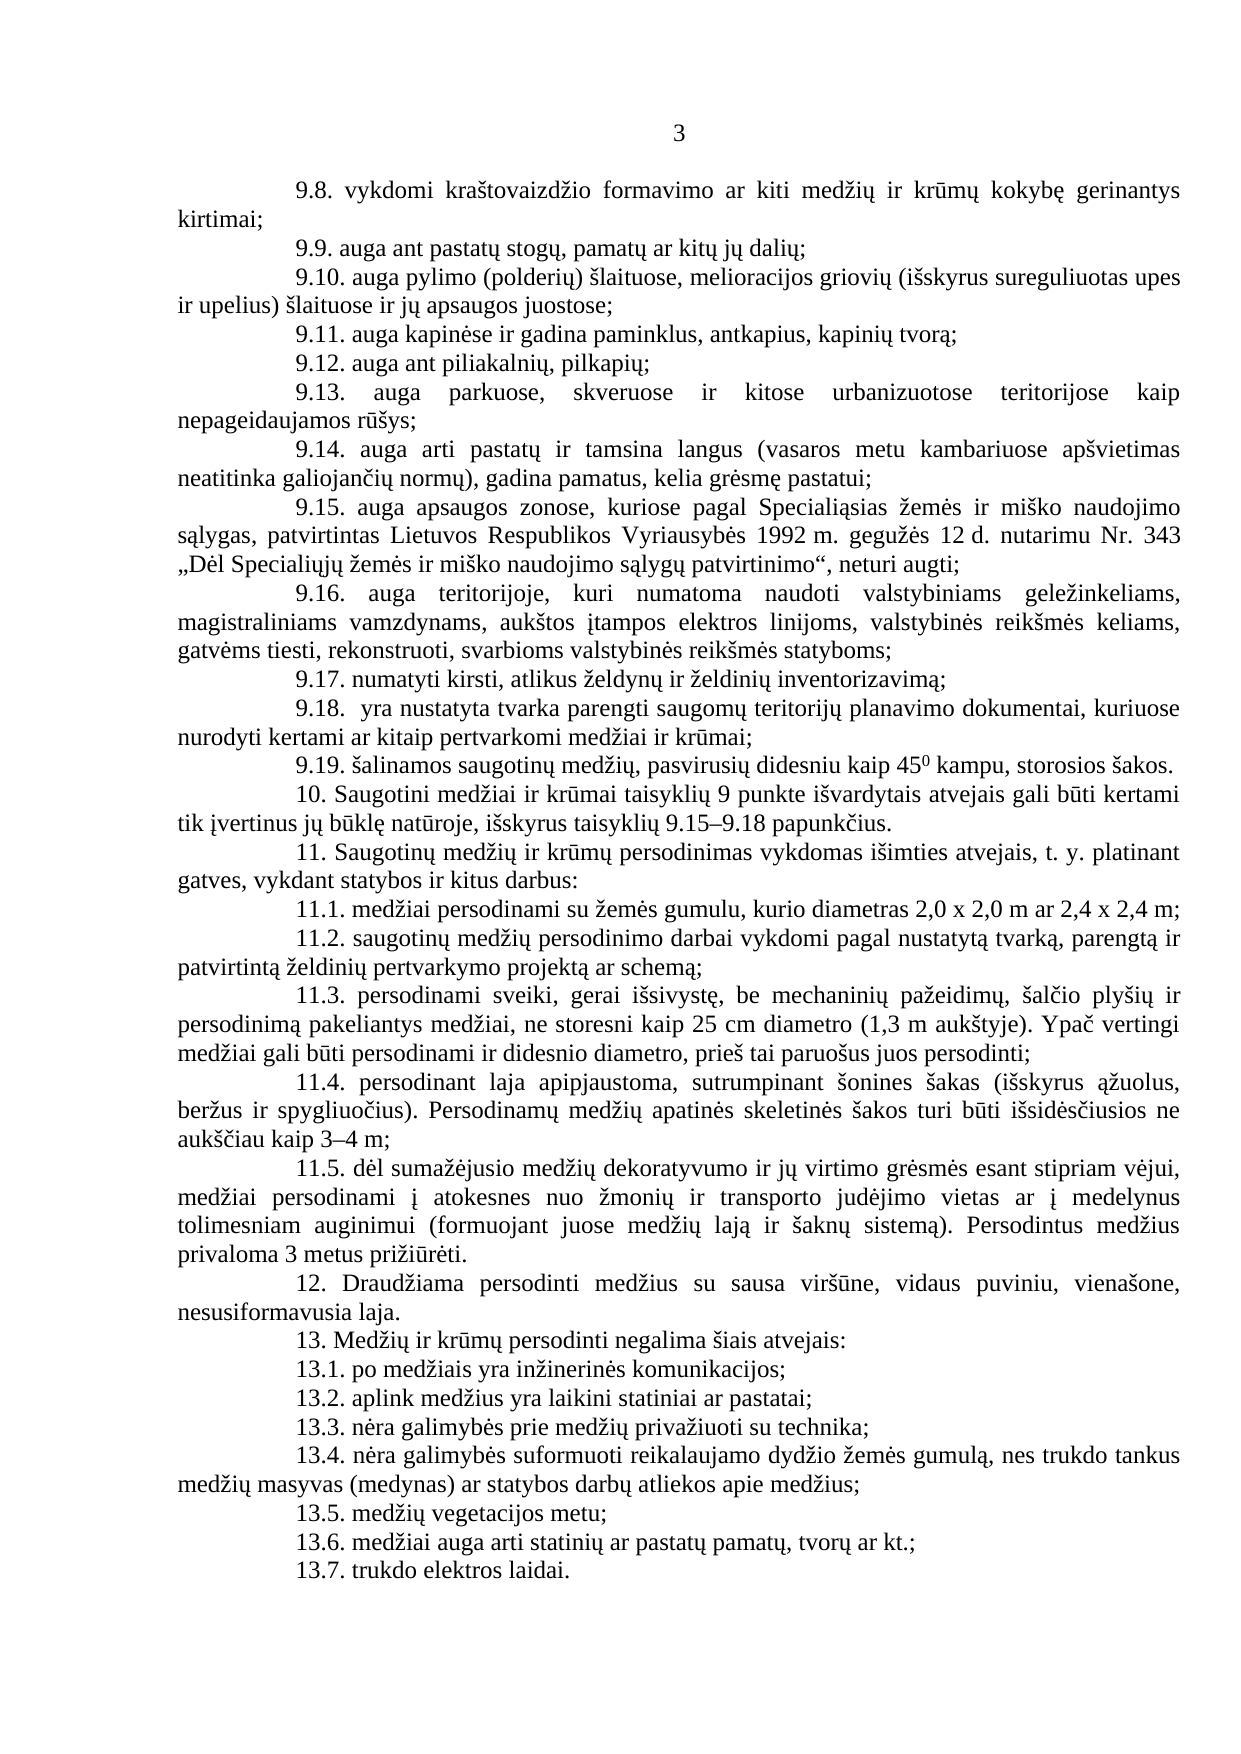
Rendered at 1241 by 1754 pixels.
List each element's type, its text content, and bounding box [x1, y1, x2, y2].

text 11.1. medžiai persodinami su žemės gumulu, kurio diametras 2,0 x 2,0 m ar 2,4 x 2,4 m; [177, 894, 1181, 923]
text 12. Draudžiama persodinti medžius su sausa viršūne, vidaus puviniu, vienašone, nesusiformavusia laja. [177, 1268, 1181, 1326]
text 13.1. po medžiais yra inžinerinės komunikacijos; [177, 1354, 1181, 1383]
text 9.8. vykdomi kraštovaizdžio formavimo ar kiti medžių ir krūmų kokybę gerinantys kirtimai; [177, 176, 1181, 233]
text 9.14. auga arti pastatų ir tamsina langus (vasaros metu kambariuose apšvietimas neatitinka galiojančių normų), gadina pamatus, kelia grėsmę pastatui; [177, 434, 1181, 492]
text 13.6. medžiai auga arti statinių ar pastatų pamatų, tvorų ar kt.; [177, 1527, 1181, 1556]
text 13.2. aplink medžius yra laikini statiniai ar pastatai; [177, 1383, 1181, 1412]
text 13.7. trukdo elektros laidai. [177, 1556, 1181, 1584]
text 11.3. persodinami sveiki, gerai išsivystę, be mechaninių pažeidimų, šalčio plyšių ir persodinimą pakeliantys medžiai, ne storesni kaip 25 cm diametro (1,3 m aukštyje). Ypač vertingi medžiai gali būti persodinami ir didesnio diametro, prieš tai paruošus juos persodinti; [177, 981, 1181, 1067]
text 11. Saugotinų medžių ir krūmų persodinimas vykdomas išimties atvejais, t. y. platinant gatves, vykdant statybos ir kitus darbus: [177, 837, 1181, 894]
text 9.17. numatyti kirsti, atlikus želdynų ir želdinių inventorizavimą; [177, 664, 1181, 693]
text 11.5. dėl sumažėjusio medžių dekoratyvumo ir jų virtimo grėsmės esant stipriam vėjui, medžiai persodinami į atokesnes nuo žmonių ir transporto judėjimo vietas ar į medelynus tolimesniam auginimui (formuojant juose medžių lają ir šaknų sistemą). Persodintus medžius privaloma 3 metus prižiūrėti. [177, 1153, 1181, 1268]
text 9.19. šalinamos saugotinų medžių, pasvirusių didesniu kaip 450 kampu, storosios šakos. [177, 751, 1181, 779]
text 10. Saugotini medžiai ir krūmai taisyklių 9 punkte išvardytais atvejais gali būti kertami tik įvertinus jų būklę natūroje, išskyrus taisyklių 9.15–9.18 papunkčius. [177, 779, 1181, 837]
text 11.4. persodinant laja apipjaustoma, sutrumpinant šonines šakas (išskyrus ąžuolus, beržus ir spygliuočius). Persodinamų medžių apatinės skeletinės šakos turi būti išsidėsčiusios ne aukščiau kaip 3–4 m; [177, 1067, 1181, 1153]
text 13.3. nėra galimybės prie medžių privažiuoti su technika; [177, 1412, 1181, 1441]
text 9.16. auga teritorijoje, kuri numatoma naudoti valstybiniams geležinkeliams, magistraliniams vamzdynams, aukštos įtampos elektros linijoms, valstybinės reikšmės keliams, gatvėms tiesti, rekonstruoti, svarbioms valstybinės reikšmės statyboms; [177, 578, 1181, 664]
text 11.2. saugotinų medžių persodinimo darbai vykdomi pagal nustatytą tvarką, parengtą ir patvirtintą želdinių pertvarkymo projektą ar schemą; [177, 923, 1181, 981]
text 9.12. auga ant piliakalnių, pilkapių; [177, 348, 1181, 377]
text 9.18. yra nustatyta tvarka parengti saugomų teritorijų planavimo dokumentai, kuriuose nurodyti kertami ar kitaip pertvarkomi medžiai ir krūmai; [177, 693, 1181, 751]
text 13.4. nėra galimybės suformuoti reikalaujamo dydžio žemės gumulą, nes trukdo tankus medžių masyvas (medynas) ar statybos darbų atliekos apie medžius; [177, 1441, 1181, 1498]
text 9.11. auga kapinėse ir gadina paminklus, antkapius, kapinių tvorą; [177, 319, 1181, 348]
text 13.5. medžių vegetacijos metu; [177, 1498, 1181, 1527]
text 9.9. auga ant pastatų stogų, pamatų ar kitų jų dalių; [177, 233, 1181, 262]
text 9.15. auga apsaugos zonose, kuriose pagal Specialiąsias žemės ir miško naudojimo sąlygas, patvirtintas Lietuvos Respublikos Vyriausybės 1992 m. gegužės 12 d. nutarimu Nr. 343 „Dėl Specialiųjų žemės ir miško naudojimo sąlygų patvirtinimo“, neturi augti; [177, 492, 1181, 578]
text 13. Medžių ir krūmų persodinti negalima šiais atvejais: [177, 1326, 1181, 1354]
text 9.10. auga pylimo (polderių) šlaituose, melioracijos griovių (išskyrus sureguliuotas upes ir upelius) šlaituose ir jų apsaugos juostose; [177, 262, 1181, 319]
text 9.13. auga parkuose, skveruose ir kitose urbanizuotose teritorijose kaip nepageidaujamos rūšys; [177, 377, 1181, 434]
